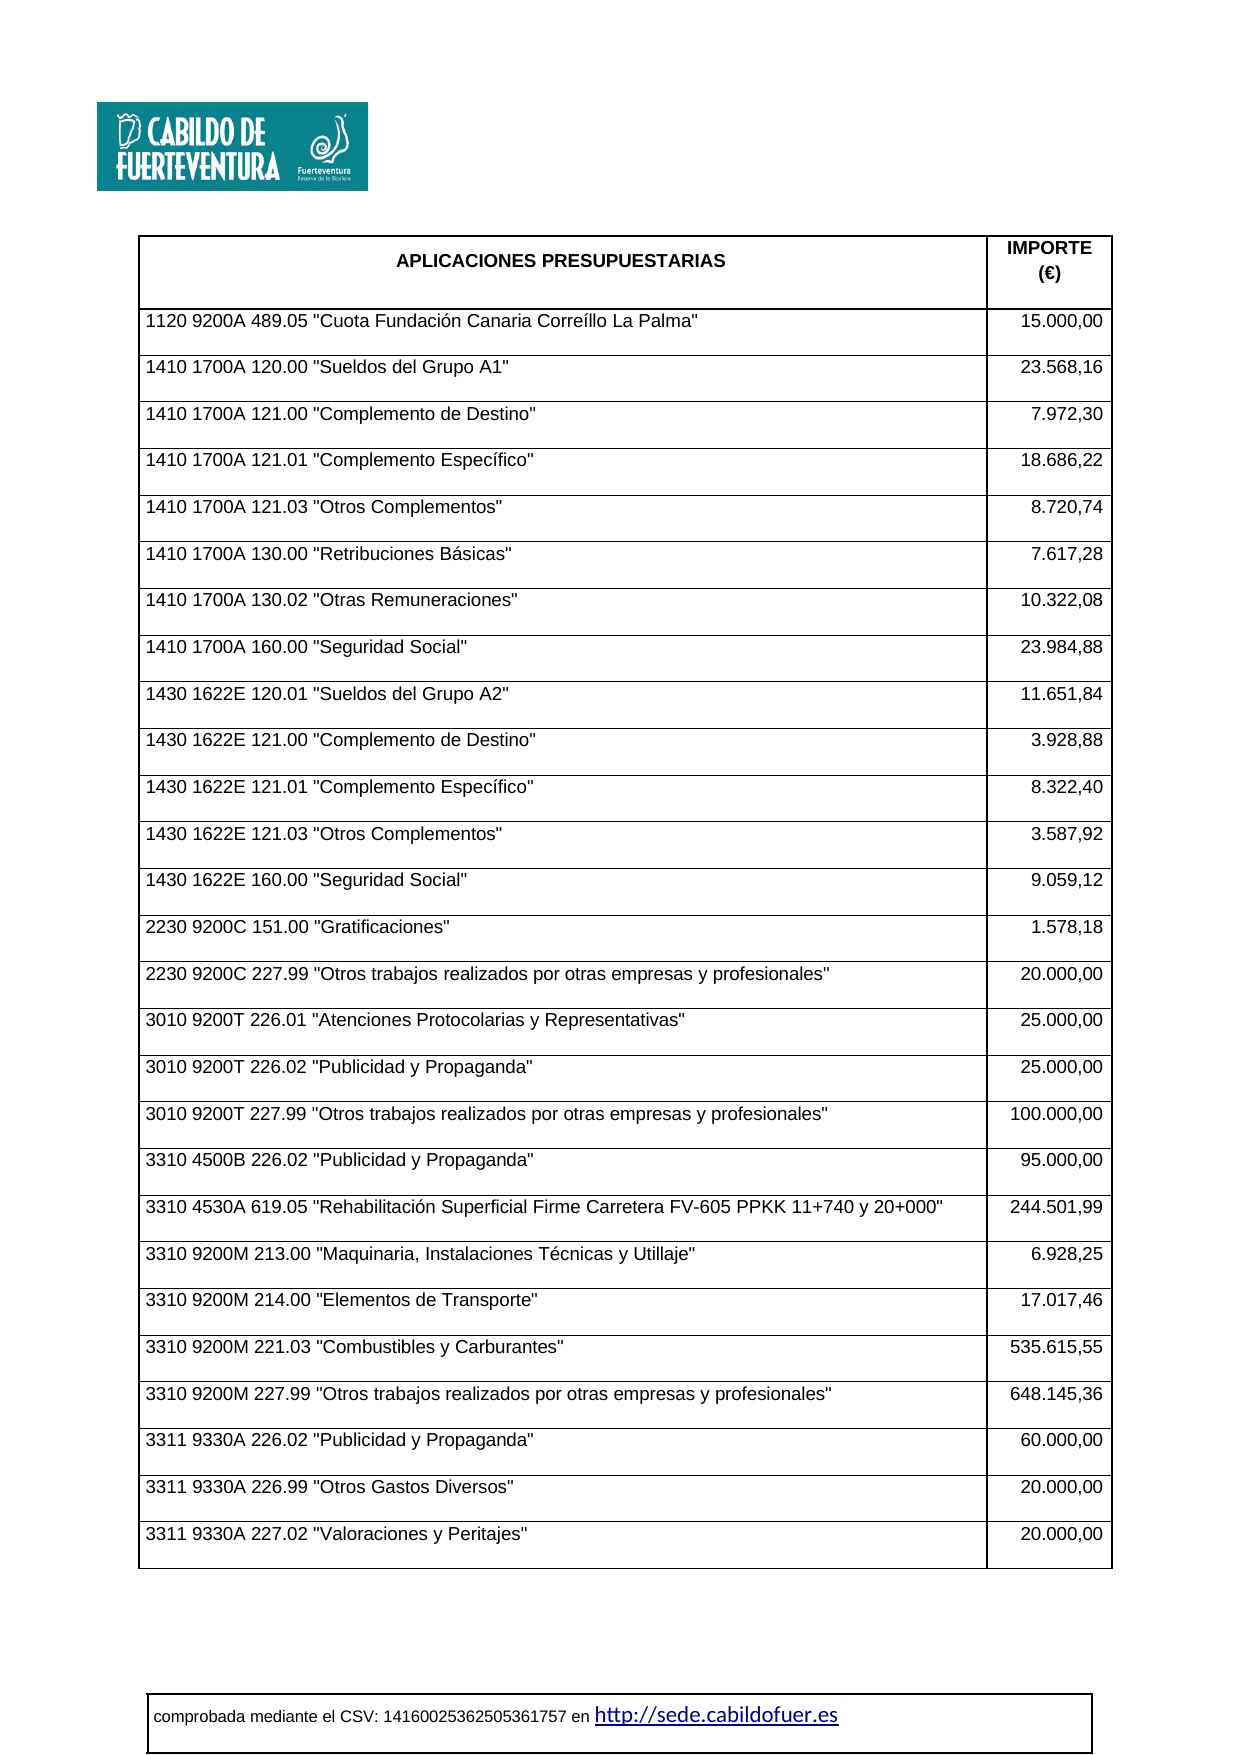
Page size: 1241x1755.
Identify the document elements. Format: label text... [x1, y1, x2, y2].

table_cell 95.000,00 [988, 1149, 1111, 1194]
table_cell 2230 9200C 151.00 "Gratificaciones" [140, 916, 986, 961]
table_cell 3310 9200M 221.03 "Combustibles y Carburantes" [140, 1336, 986, 1381]
table_cell 3010 9200T 227.99 "Otros trabajos realizados por otras empresas y profesionales" [140, 1102, 986, 1148]
table_cell 1.578,18 [988, 916, 1111, 961]
table_header IMPORTE (€) [988, 237, 1111, 307]
table_cell 11.651,84 [988, 682, 1111, 728]
table_cell 1410 1700A 120.00 "Sueldos del Grupo A1" [140, 356, 986, 401]
table_cell 3311 9330A 227.02 "Valoraciones y Peritajes" [140, 1522, 986, 1568]
table_cell 20.000,00 [988, 1476, 1111, 1521]
table_cell 1120 9200A 489.05 "Cuota Fundación Canaria Correíllo La Palma" [140, 310, 986, 354]
table_cell 8.720,74 [988, 496, 1111, 541]
table_cell 3010 9200T 226.01 "Atenciones Protocolarias y Representativas" [140, 1009, 986, 1054]
table_cell 9.059,12 [988, 869, 1111, 914]
table_cell 1430 1622E 160.00 "Seguridad Social" [140, 869, 986, 914]
table_cell 20.000,00 [988, 962, 1111, 1008]
table_cell 25.000,00 [988, 1056, 1111, 1101]
table_cell 3310 4530A 619.05 "Rehabilitación Superficial Firme Carretera FV-605 PPKK 11+740 y 20+000" [140, 1196, 986, 1241]
table_cell 7.972,30 [988, 402, 1111, 448]
table_cell 3310 9200M 214.00 "Elementos de Transporte" [140, 1289, 986, 1334]
table_cell 10.322,08 [988, 589, 1111, 634]
table_cell 1410 1700A 160.00 "Seguridad Social" [140, 636, 986, 681]
table_cell 7.617,28 [988, 542, 1111, 588]
table_cell 15.000,00 [988, 310, 1111, 354]
table_cell 3311 9330A 226.02 "Publicidad y Propaganda" [140, 1429, 986, 1474]
table_cell 3310 9200M 213.00 "Maquinaria, Instalaciones Técnicas y Utillaje" [140, 1242, 986, 1288]
table_cell 25.000,00 [988, 1009, 1111, 1054]
table_cell 8.322,40 [988, 776, 1111, 821]
table_header APLICACIONES PRESUPUESTARIAS [140, 237, 986, 307]
table_cell 17.017,46 [988, 1289, 1111, 1334]
table_cell 18.686,22 [988, 449, 1111, 494]
table_cell 100.000,00 [988, 1102, 1111, 1148]
table_cell 23.568,16 [988, 356, 1111, 401]
table_cell 3310 9200M 227.99 "Otros trabajos realizados por otras empresas y profesionales" [140, 1382, 986, 1428]
table_cell 3.928,88 [988, 729, 1111, 774]
table_cell 3311 9330A 226.99 "Otros Gastos Diversos" [140, 1476, 986, 1521]
table_cell 3310 4500B 226.02 "Publicidad y Propaganda" [140, 1149, 986, 1194]
table_cell 1410 1700A 121.00 "Complemento de Destino" [140, 402, 986, 448]
table_cell 6.928,25 [988, 1242, 1111, 1288]
table_cell 60.000,00 [988, 1429, 1111, 1474]
table_cell 1410 1700A 121.01 "Complemento Específico" [140, 449, 986, 494]
table_cell 535.615,55 [988, 1336, 1111, 1381]
table_cell 1430 1622E 121.00 "Complemento de Destino" [140, 729, 986, 774]
table_cell 1430 1622E 121.03 "Otros Complementos" [140, 822, 986, 868]
table_cell 244.501,99 [988, 1196, 1111, 1241]
table_cell 1430 1622E 121.01 "Complemento Específico" [140, 776, 986, 821]
table_cell 1410 1700A 121.03 "Otros Complementos" [140, 496, 986, 541]
table_cell 3.587,92 [988, 822, 1111, 868]
table_cell 1430 1622E 120.01 "Sueldos del Grupo A2" [140, 682, 986, 728]
table_cell 1410 1700A 130.02 "Otras Remuneraciones" [140, 589, 986, 634]
table_cell 1410 1700A 130.00 "Retribuciones Básicas" [140, 542, 986, 588]
table_cell 23.984,88 [988, 636, 1111, 681]
table_cell 648.145,36 [988, 1382, 1111, 1428]
table_cell 2230 9200C 227.99 "Otros trabajos realizados por otras empresas y profesionales" [140, 962, 986, 1008]
table_cell 20.000,00 [988, 1522, 1111, 1568]
table_cell 3010 9200T 226.02 "Publicidad y Propaganda" [140, 1056, 986, 1101]
